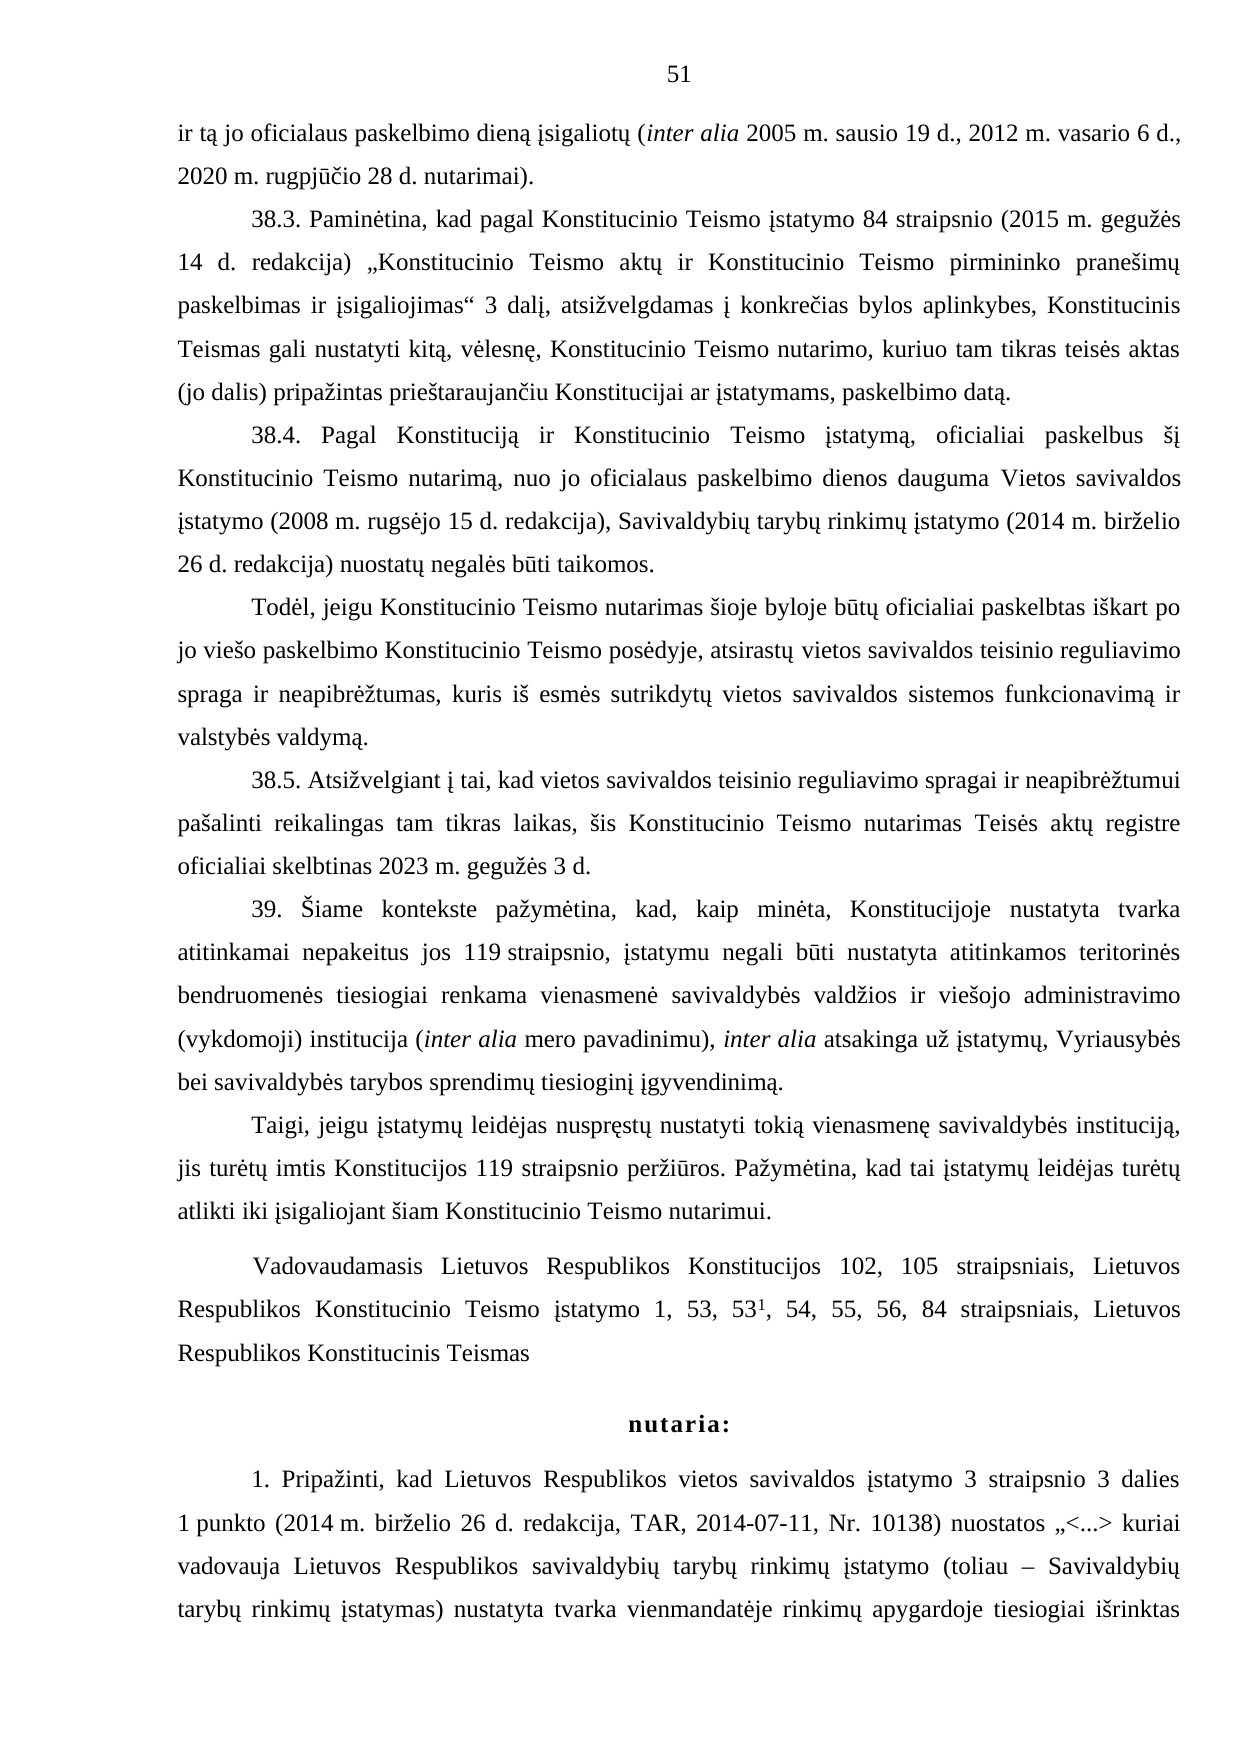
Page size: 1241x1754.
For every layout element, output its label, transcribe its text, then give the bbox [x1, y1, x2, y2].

text 38.5. Atsižvelgiant į tai, kad vietos savivaldos teisinio reguliavimo spragai ir neapibrėžtumui pašalinti reikalingas tam tikras laikas, šis Konstitucinio Teismo nutarimas Teisės aktų registre oficialiai skelbtinas 2023 m. gegužės 3 d. [177, 765, 1181, 880]
text Taigi, jeigu įstatymų leidėjas nuspręstų nustatyti tokią vienasmenę savivaldybės instituciją, jis turėtų imtis Konstitucijos 119 straipsnio peržiūros. Pažymėtina, kad tai įstatymų leidėjas turėtų atlikti iki įsigaliojant šiam Konstitucinio Teismo nutarimui. [177, 1110, 1181, 1225]
text 38.3. Paminėtina, kad pagal Konstitucinio Teismo įstatymo 84 straipsnio (2015 m. gegužės 14 d. redakcija) „Konstitucinio Teismo aktų ir Konstitucinio Teismo pirmininko pranešimų paskelbimas ir įsigaliojimas“ 3 dalį, atsižvelgdamas į konkrečias bylos aplinkybes, Konstitucinis Teismas gali nustatyti kitą, vėlesnę, Konstitucinio Teismo nutarimo, kuriuo tam tikras teisės aktas (jo dalis) pripažintas prieštaraujančiu Konstitucijai ar įstatymams, paskelbimo datą. [177, 204, 1181, 406]
text ir tą jo oficialaus paskelbimo dieną įsigaliotų (inter alia 2005 m. sausio 19 d., 2012 m. vasario 6 d., 2020 m. rugpjūčio 28 d. nutarimai). [177, 118, 1181, 190]
text 1. Pripažinti, kad Lietuvos Respublikos vietos savivaldos įstatymo 3 straipsnio 3 dalies 1 punkto (2014 m. birželio 26 d. redakcija, TAR, 2014-07-11, Nr. 10138) nuostatos „<...> kuriai vadovauja Lietuvos Respublikos savivaldybių tarybų rinkimų įstatymo (toliau – Savivaldybių tarybų rinkimų įstatymas) nustatyta tvarka vienmandatėje rinkimų apygardoje tiesiogiai išrinktas [177, 1464, 1181, 1623]
text 39. Šiame kontekste pažymėtina, kad, kaip minėta, Konstitucijoje nustatyta tvarka atitinkamai nepakeitus jos 119 straipsnio, įstatymu negali būti nustatyta atitinkamos teritorinės bendruomenės tiesiogiai renkama vienasmenė savivaldybės valdžios ir viešojo administravimo (vykdomoji) institucija (inter alia mero pavadinimu), inter alia atsakinga už įstatymų, Vyriausybės bei savivaldybės tarybos sprendimų tiesioginį įgyvendinimą. [177, 894, 1181, 1096]
text Todėl, jeigu Konstitucinio Teismo nutarimas šioje byloje būtų oficialiai paskelbtas iškart po jo viešo paskelbimo Konstitucinio Teismo posėdyje, atsirastų vietos savivaldos teisinio reguliavimo spraga ir neapibrėžtumas, kuris iš esmės sutrikdytų vietos savivaldos sistemos funkcionavimą ir valstybės valdymą. [177, 592, 1181, 751]
text 38.4. Pagal Konstituciją ir Konstitucinio Teismo įstatymą, oficialiai paskelbus šį Konstitucinio Teismo nutarimą, nuo jo oficialaus paskelbimo dienos dauguma Vietos savivaldos įstatymo (2008 m. rugsėjo 15 d. redakcija), Savivaldybių tarybų rinkimų įstatymo (2014 m. birželio 26 d. redakcija) nuostatų negalės būti taikomos. [177, 420, 1181, 578]
text Vadovaudamasis Lietuvos Respublikos Konstitucijos 102, 105 straipsniais, Lietuvos Respublikos Konstitucinio Teismo įstatymo 1, 53, 531, 54, 55, 56, 84 straipsniais, Lietuvos Respublikos Konstitucinis Teismas [177, 1251, 1181, 1366]
text nutaria: [177, 1409, 1181, 1438]
